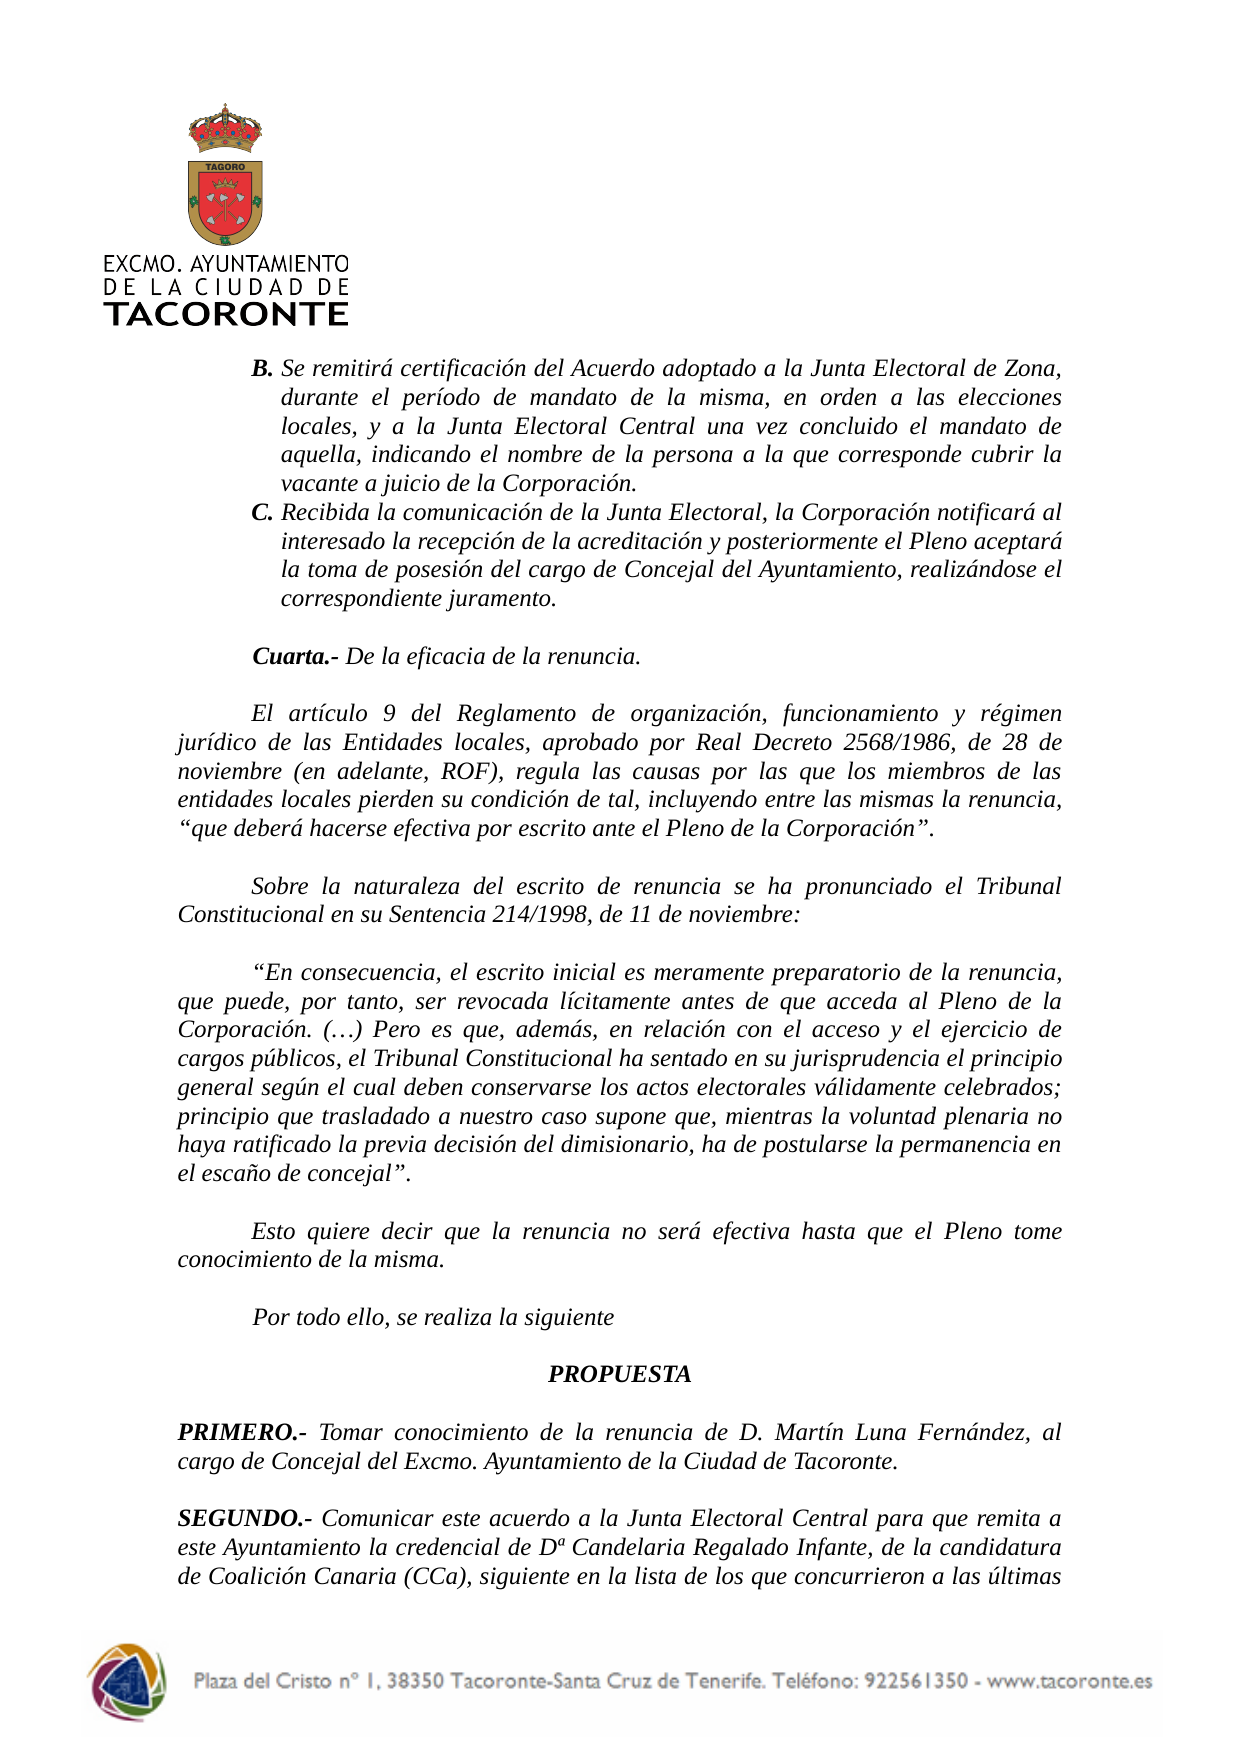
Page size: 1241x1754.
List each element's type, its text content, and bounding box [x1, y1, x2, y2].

text Por todo ello, se realiza la siguiente [177, 1302, 1063, 1331]
text Esto quiere decir que la renuncia no será efectiva hasta que el Pleno tome conocimiento de la misma. [177, 1216, 1063, 1273]
text C. Recibida la comunicación de la Junta Electoral, la Corporación notificará al interesado la recepción de la acreditación y posteriormente el Pleno aceptará la toma de posesión del cargo de Concejal del Ayuntamiento, realizándose el correspondiente juramento. [251, 497, 1063, 612]
text B. Se remitirá certificación del Acuerdo adoptado a la Junta Electoral de Zona, durante el período de mandato de la misma, en orden a las elecciones locales, y a la Junta Electoral Central una vez concluido el mandato de aquella, indicando el nombre de la persona a la que corresponde cubrir la vacante a juicio de la Corporación. [251, 353, 1063, 497]
text SEGUNDO.- Comunicar este acuerdo a la Junta Electoral Central para que remita a este Ayuntamiento la credencial de Dª Candelaria Regalado Infante, de la candidatura de Coalición Canaria (CCa), siguiente en la lista de los que concurrieron a las últimas [177, 1503, 1063, 1589]
text Sobre la naturaleza del escrito de renuncia se ha pronunciado el Tribunal Constitucional en su Sentencia 214/1998, de 11 de noviembre: [177, 871, 1063, 928]
text Cuarta.- De la eficacia de la renuncia. [177, 641, 1063, 669]
text PROPUESTA [177, 1359, 1063, 1388]
text “En consecuencia, el escrito inicial es meramente preparatorio de la renuncia, que puede, por tanto, ser revocada lícitamente antes de que acceda al Pleno de la Corporación. (…) Pero es que, además, en relación con el acceso y el ejercicio de cargos públicos, el Tribunal Constitucional ha sentado en su jurisprudencia el principio general según el cual deben conservarse los actos electorales válidamente celebrados; principio que trasladado a nuestro caso supone que, mientras la voluntad plenaria no haya ratificado la previa decisión del dimisionario, ha de postularse la permanencia en el escaño de concejal”. [177, 957, 1063, 1187]
text PRIMERO.- Tomar conocimiento de la renuncia de D. Martín Luna Fernández, al cargo de Concejal del Excmo. Ayuntamiento de la Ciudad de Tacoronte. [177, 1417, 1063, 1474]
picture [103, 103, 348, 326]
text El artículo 9 del Reglamento de organización, funcionamiento y régimen jurídico de las Entidades locales, aprobado por Real Decreto 2568/1986, de 28 de noviembre (en adelante, ROF), regula las causas por las que los miembros de las entidades locales pierden su condición de tal, incluyendo entre las mismas la renuncia, “que deberá hacerse efectiva por escrito ante el Pleno de la Corporación”. [177, 698, 1063, 842]
picture [80, 1630, 1163, 1737]
